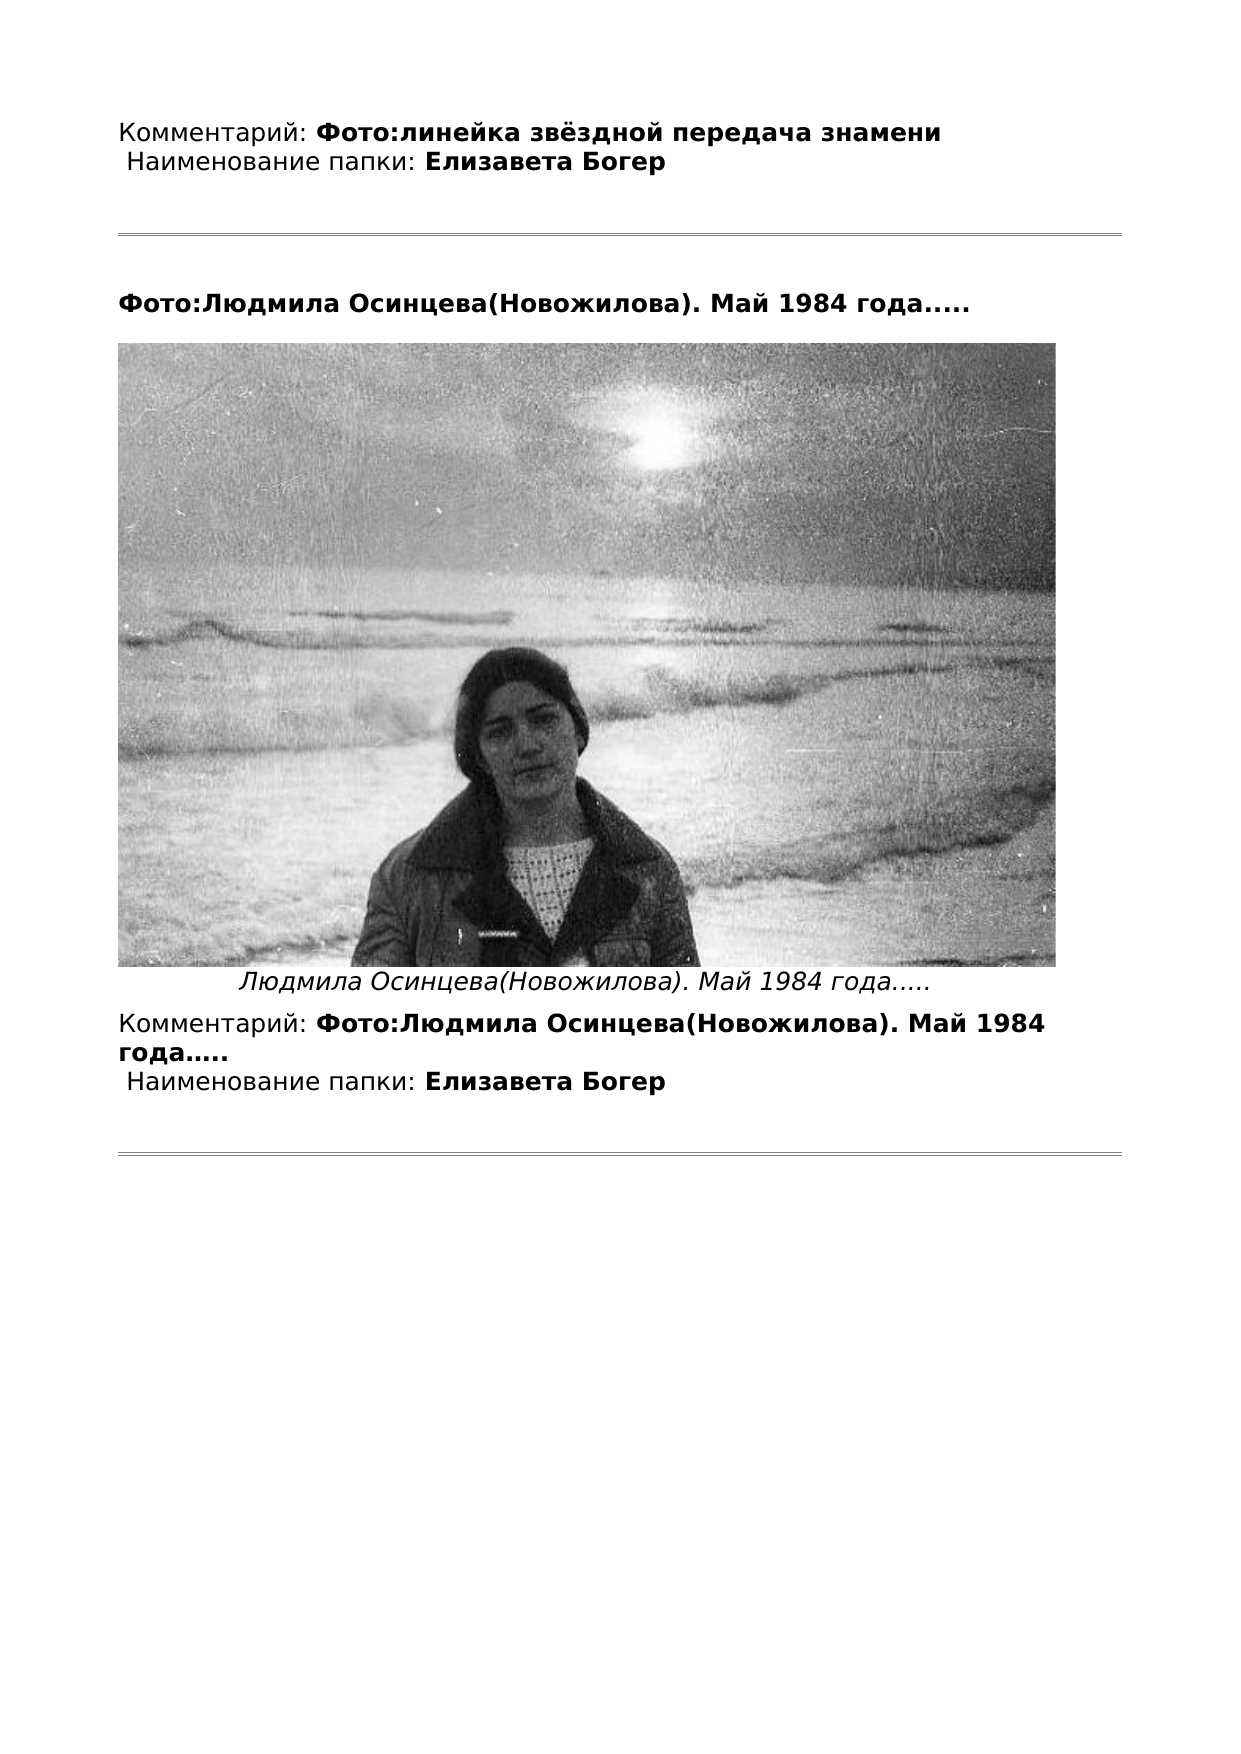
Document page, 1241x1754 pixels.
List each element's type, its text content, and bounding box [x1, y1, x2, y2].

subtitle Фото:Людмила Осинцева(Новожилова). Май 1984 года..... [118, 289, 1122, 319]
text Людмила Осинцева(Новожилова). Май 1984 года..... [118, 967, 1056, 996]
text Комментарий: Фото:Людмила Осинцева(Новожилова). Май 1984 года….. Наименование папки: Елизавета Богер [118, 1009, 1122, 1125]
text Комментарий: Фото:линейка звёздной передача знамени Наименование папки: Елизавета Богер [118, 118, 1122, 206]
picture [118, 343, 1056, 967]
